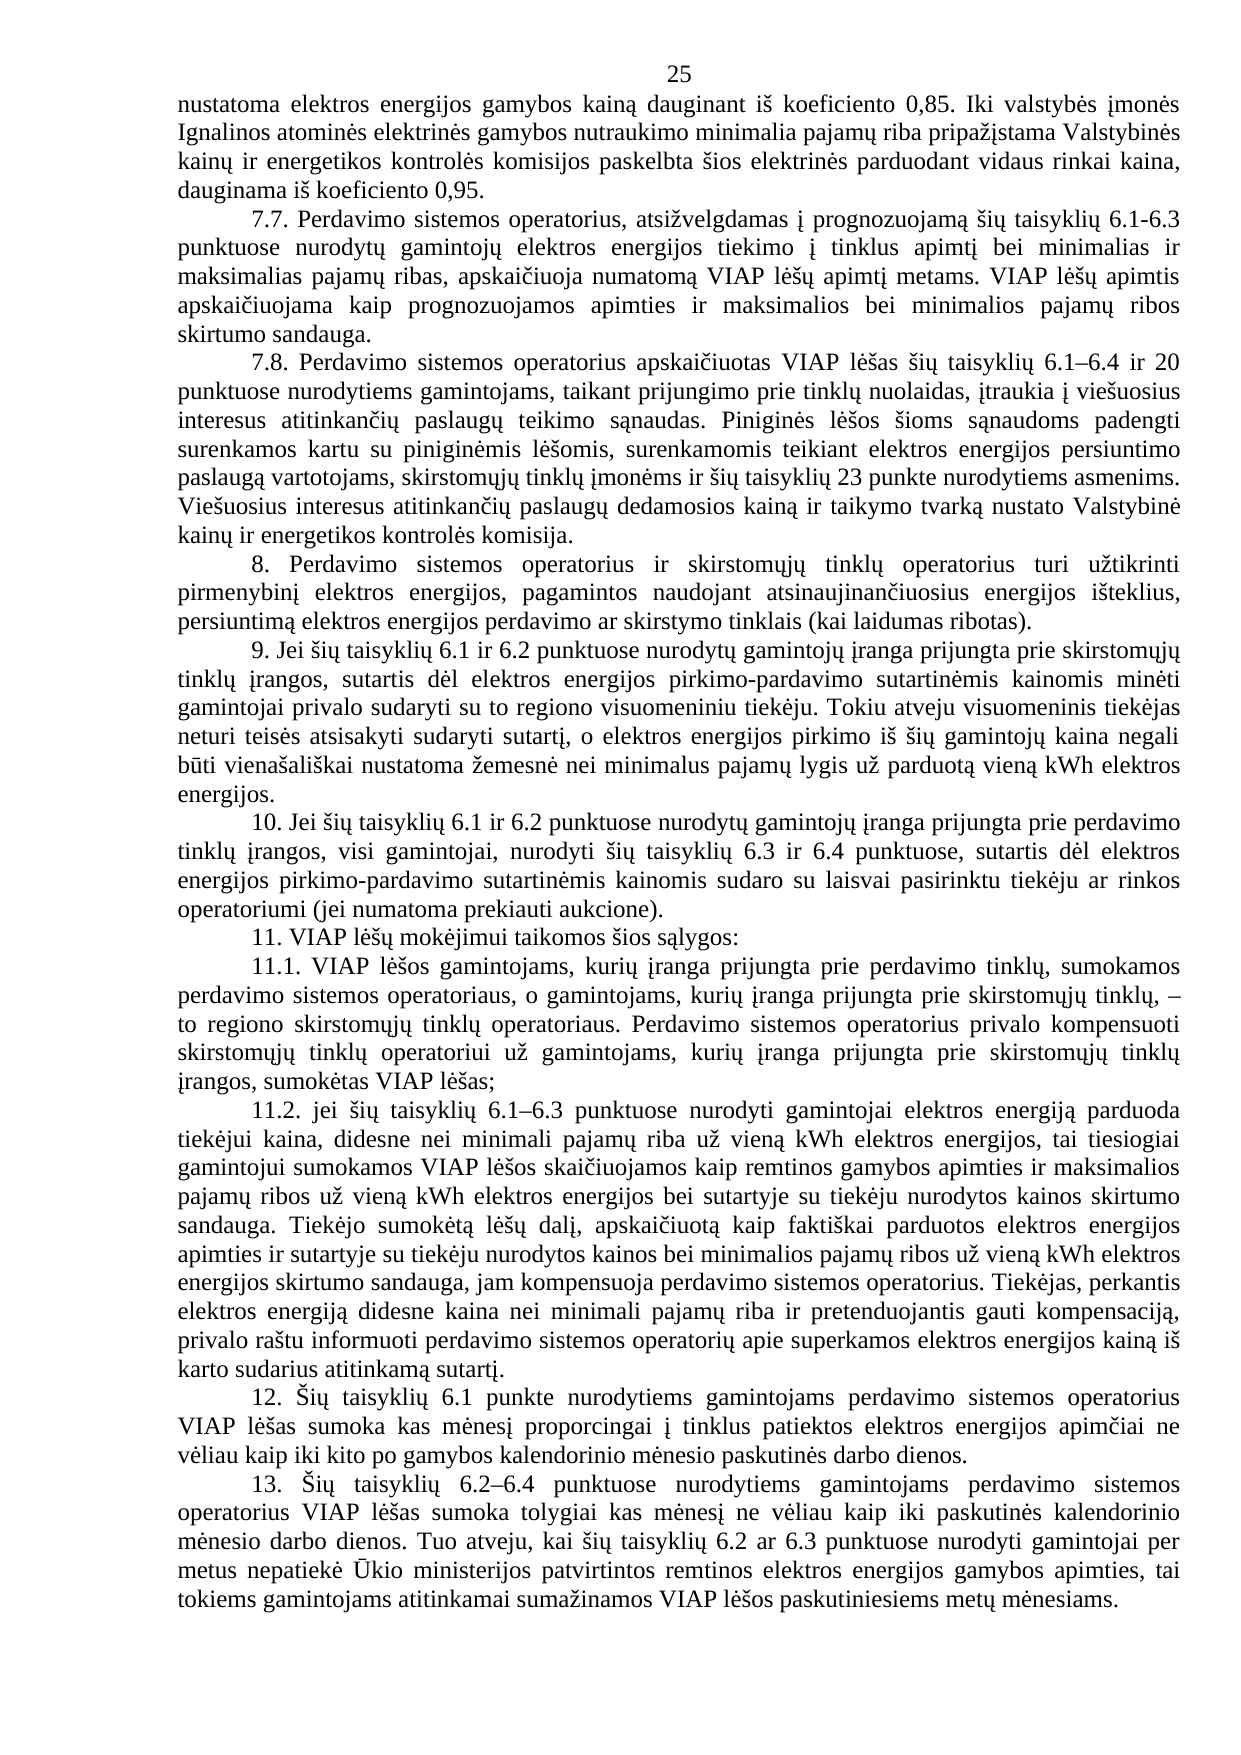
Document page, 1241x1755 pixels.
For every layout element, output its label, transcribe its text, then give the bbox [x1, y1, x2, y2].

text 11.2. jei šių taisyklių 6.1–6.3 punktuose nurodyti gamintojai elektros energiją parduoda tiekėjui kaina, didesne nei minimali pajamų riba už vieną kWh elektros energijos, tai tiesiogiai gamintojui sumokamos VIAP lėšos skaičiuojamos kaip remtinos gamybos apimties ir maksimalios pajamų ribos už vieną kWh elektros energijos bei sutartyje su tiekėju nurodytos kainos skirtumo sandauga. Tiekėjo sumokėtą lėšų dalį, apskaičiuotą kaip faktiškai parduotos elektros energijos apimties ir sutartyje su tiekėju nurodytos kainos bei minimalios pajamų ribos už vieną kWh elektros energijos skirtumo sandauga, jam kompensuoja perdavimo sistemos operatorius. Tiekėjas, perkantis elektros energiją didesne kaina nei minimali pajamų riba ir pretenduojantis gauti kompensaciją, privalo raštu informuoti perdavimo sistemos operatorių apie superkamos elektros energijos kainą iš karto sudarius atitinkamą sutartį. [177, 1095, 1181, 1382]
text 12. Šių taisyklių 6.1 punkte nurodytiems gamintojams perdavimo sistemos operatorius VIAP lėšas sumoka kas mėnesį proporcingai į tinklus patiektos elektros energijos apimčiai ne vėliau kaip iki kito po gamybos kalendorinio mėnesio paskutinės darbo dienos. [177, 1382, 1181, 1469]
text 8. Perdavimo sistemos operatorius ir skirstomųjų tinklų operatorius turi užtikrinti pirmenybinį elektros energijos, pagamintos naudojant atsinaujinančiuosius energijos išteklius, persiuntimą elektros energijos perdavimo ar skirstymo tinklais (kai laidumas ribotas). [177, 549, 1181, 635]
text 7.7. Perdavimo sistemos operatorius, atsižvelgdamas į prognozuojamą šių taisyklių 6.1-6.3 punktuose nurodytų gamintojų elektros energijos tiekimo į tinklus apimtį bei minimalias ir maksimalias pajamų ribas, apskaičiuoja numatomą VIAP lėšų apimtį metams. VIAP lėšų apimtis apskaičiuojama kaip prognozuojamos apimties ir maksimalios bei minimalios pajamų ribos skirtumo sandauga. [177, 204, 1181, 347]
text 9. Jei šių taisyklių 6.1 ir 6.2 punktuose nurodytų gamintojų įranga prijungta prie skirstomųjų tinklų įrangos, sutartis dėl elektros energijos pirkimo-pardavimo sutartinėmis kainomis minėti gamintojai privalo sudaryti su to regiono visuomeniniu tiekėju. Tokiu atveju visuomeninis tiekėjas neturi teisės atsisakyti sudaryti sutartį, o elektros energijos pirkimo iš šių gamintojų kaina negali būti vienašališkai nustatoma žemesnė nei minimalus pajamų lygis už parduotą vieną kWh elektros energijos. [177, 635, 1181, 807]
text 13. Šių taisyklių 6.2–6.4 punktuose nurodytiems gamintojams perdavimo sistemos operatorius VIAP lėšas sumoka tolygiai kas mėnesį ne vėliau kaip iki paskutinės kalendorinio mėnesio darbo dienos. Tuo atveju, kai šių taisyklių 6.2 ar 6.3 punktuose nurodyti gamintojai per metus nepatiekė Ūkio ministerijos patvirtintos remtinos elektros energijos gamybos apimties, tai tokiems gamintojams atitinkamai sumažinamos VIAP lėšos paskutiniesiems metų mėnesiams. [177, 1469, 1181, 1612]
text 10. Jei šių taisyklių 6.1 ir 6.2 punktuose nurodytų gamintojų įranga prijungta prie perdavimo tinklų įrangos, visi gamintojai, nurodyti šių taisyklių 6.3 ir 6.4 punktuose, sutartis dėl elektros energijos pirkimo-pardavimo sutartinėmis kainomis sudaro su laisvai pasirinktu tiekėju ar rinkos operatoriumi (jei numatoma prekiauti aukcione). [177, 807, 1181, 922]
text nustatoma elektros energijos gamybos kainą dauginant iš koeficiento 0,85. Iki valstybės įmonės Ignalinos atominės elektrinės gamybos nutraukimo minimalia pajamų riba pripažįstama Valstybinės kainų ir energetikos kontrolės komisijos paskelbta šios elektrinės parduodant vidaus rinkai kaina, dauginama iš koeficiento 0,95. [177, 89, 1181, 204]
text 7.8. Perdavimo sistemos operatorius apskaičiuotas VIAP lėšas šių taisyklių 6.1–6.4 ir 20 punktuose nurodytiems gamintojams, taikant prijungimo prie tinklų nuolaidas, įtraukia į viešuosius interesus atitinkančių paslaugų teikimo sąnaudas. Piniginės lėšos šioms sąnaudoms padengti surenkamos kartu su piniginėmis lėšomis, surenkamomis teikiant elektros energijos persiuntimo paslaugą vartotojams, skirstomųjų tinklų įmonėms ir šių taisyklių 23 punkte nurodytiems asmenims. Viešuosius interesus atitinkančių paslaugų dedamosios kainą ir taikymo tvarką nustato Valstybinė kainų ir energetikos kontrolės komisija. [177, 347, 1181, 549]
text 11. VIAP lėšų mokėjimui taikomos šios sąlygos: [177, 922, 1181, 951]
text 11.1. VIAP lėšos gamintojams, kurių įranga prijungta prie perdavimo tinklų, sumokamos perdavimo sistemos operatoriaus, o gamintojams, kurių įranga prijungta prie skirstomųjų tinklų, – to regiono skirstomųjų tinklų operatoriaus. Perdavimo sistemos operatorius privalo kompensuoti skirstomųjų tinklų operatoriui už gamintojams, kurių įranga prijungta prie skirstomųjų tinklų įrangos, sumokėtas VIAP lėšas; [177, 951, 1181, 1095]
